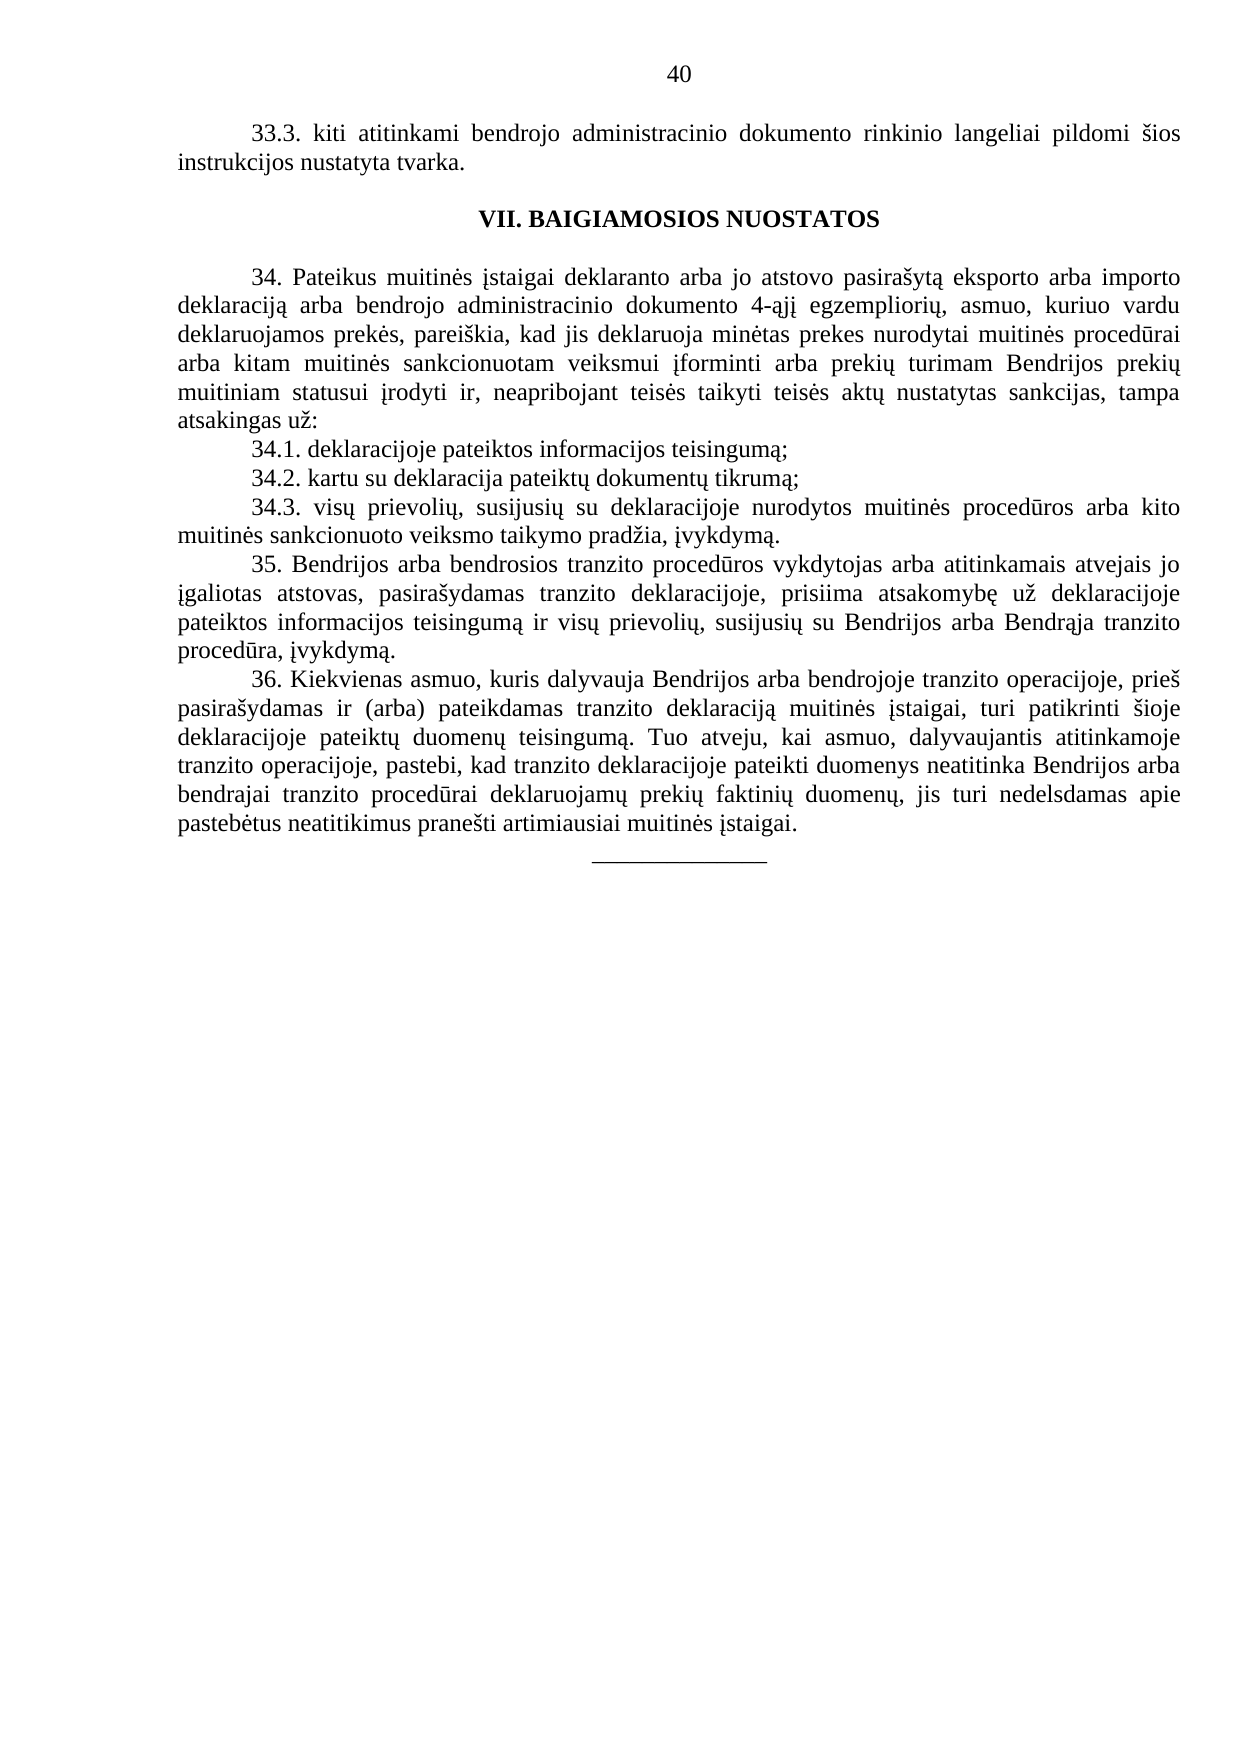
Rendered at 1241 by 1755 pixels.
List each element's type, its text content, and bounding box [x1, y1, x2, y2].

text 34.1. deklaracijoje pateiktos informacijos teisingumą; [177, 434, 1181, 463]
text VII. BAIGIAMOSIOS NUOSTATOS [177, 204, 1181, 233]
text 33.3. kiti atitinkami bendrojo administracinio dokumento rinkinio langeliai pildomi šios instrukcijos nustatyta tvarka. [177, 118, 1181, 176]
text 34.2. kartu su deklaracija pateiktų dokumentų tikrumą; [177, 463, 1181, 492]
text 35. Bendrijos arba bendrosios tranzito procedūros vykdytojas arba atitinkamais atvejais jo įgaliotas atstovas, pasirašydamas tranzito deklaracijoje, prisiima atsakomybę už deklaracijoje pateiktos informacijos teisingumą ir visų prievolių, susijusių su Bendrijos arba Bendrąja tranzito procedūra, įvykdymą. [177, 549, 1181, 664]
text 34.3. visų prievolių, susijusių su deklaracijoje nurodytos muitinės procedūros arba kito muitinės sankcionuoto veiksmo taikymo pradžia, įvykdymą. [177, 492, 1181, 549]
text ______________ [177, 837, 1181, 866]
text 34. Pateikus muitinės įstaigai deklaranto arba jo atstovo pasirašytą eksporto arba importo deklaraciją arba bendrojo administracinio dokumento 4-ąjį egzempliorių, asmuo, kuriuo vardu deklaruojamos prekės, pareiškia, kad jis deklaruoja minėtas prekes nurodytai muitinės procedūrai arba kitam muitinės sankcionuotam veiksmui įforminti arba prekių turimam Bendrijos prekių muitiniam statusui įrodyti ir, neapribojant teisės taikyti teisės aktų nustatytas sankcijas, tampa atsakingas už: [177, 262, 1181, 434]
text 36. Kiekvienas asmuo, kuris dalyvauja Bendrijos arba bendrojoje tranzito operacijoje, prieš pasirašydamas ir (arba) pateikdamas tranzito deklaraciją muitinės įstaigai, turi patikrinti šioje deklaracijoje pateiktų duomenų teisingumą. Tuo atveju, kai asmuo, dalyvaujantis atitinkamoje tranzito operacijoje, pastebi, kad tranzito deklaracijoje pateikti duomenys neatitinka Bendrijos arba bendrajai tranzito procedūrai deklaruojamų prekių faktinių duomenų, jis turi nedelsdamas apie pastebėtus neatitikimus pranešti artimiausiai muitinės įstaigai. [177, 664, 1181, 837]
